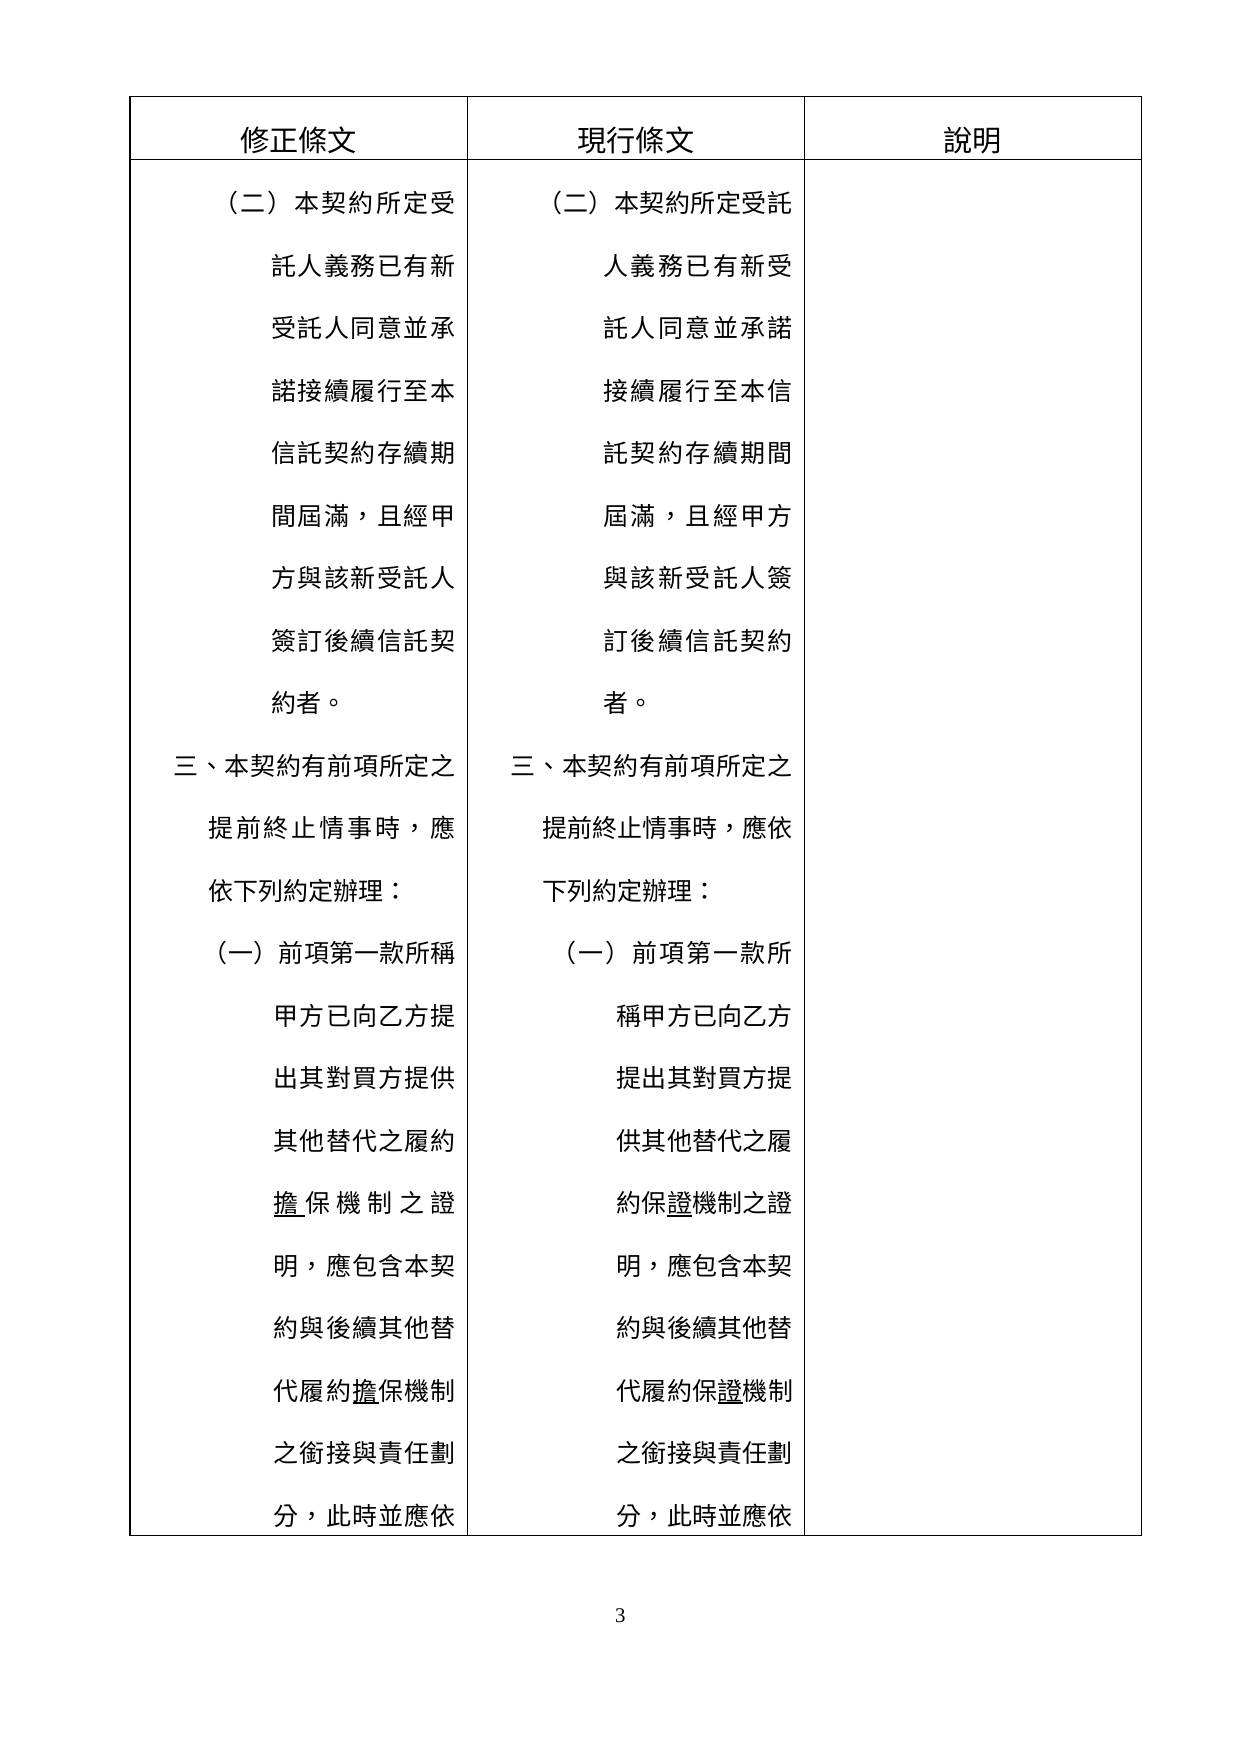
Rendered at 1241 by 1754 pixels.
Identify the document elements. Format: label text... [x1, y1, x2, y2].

table_cell （二）本契約所定受託人義務已有新受託人同意並承諾接續履行至本信託契約存續期間屆滿，且經甲方與該新受託人簽訂後續信託契約者。 三、本契約有前項所定之提前終止情事時，應依下列約定辦理： （一）前項第一款所稱甲方已向乙方提出其對買方提供其他替代之履約擔保機制之證明，應包含本契約與後續其他替代履約擔保機制之銜接與責任劃分，此時並應依 [131, 160, 467, 1535]
table_header 現行條文 [468, 97, 804, 159]
table_cell [805, 160, 1141, 1535]
table_cell （二）本契約所定受託人義務已有新受託人同意並承諾接續履行至本信託契約存續期間屆滿，且經甲方與該新受託人簽訂後續信託契約者。 三、本契約有前項所定之提前終止情事時，應依下列約定辦理： （一）前項第一款所稱甲方已向乙方提出其對買方提供其他替代之履約保證機制之證明，應包含本契約與後續其他替代履約保證機制之銜接與責任劃分，此時並應依 [468, 160, 804, 1535]
table_header 修正條文 [131, 97, 467, 159]
table_header 說明 [805, 97, 1141, 159]
